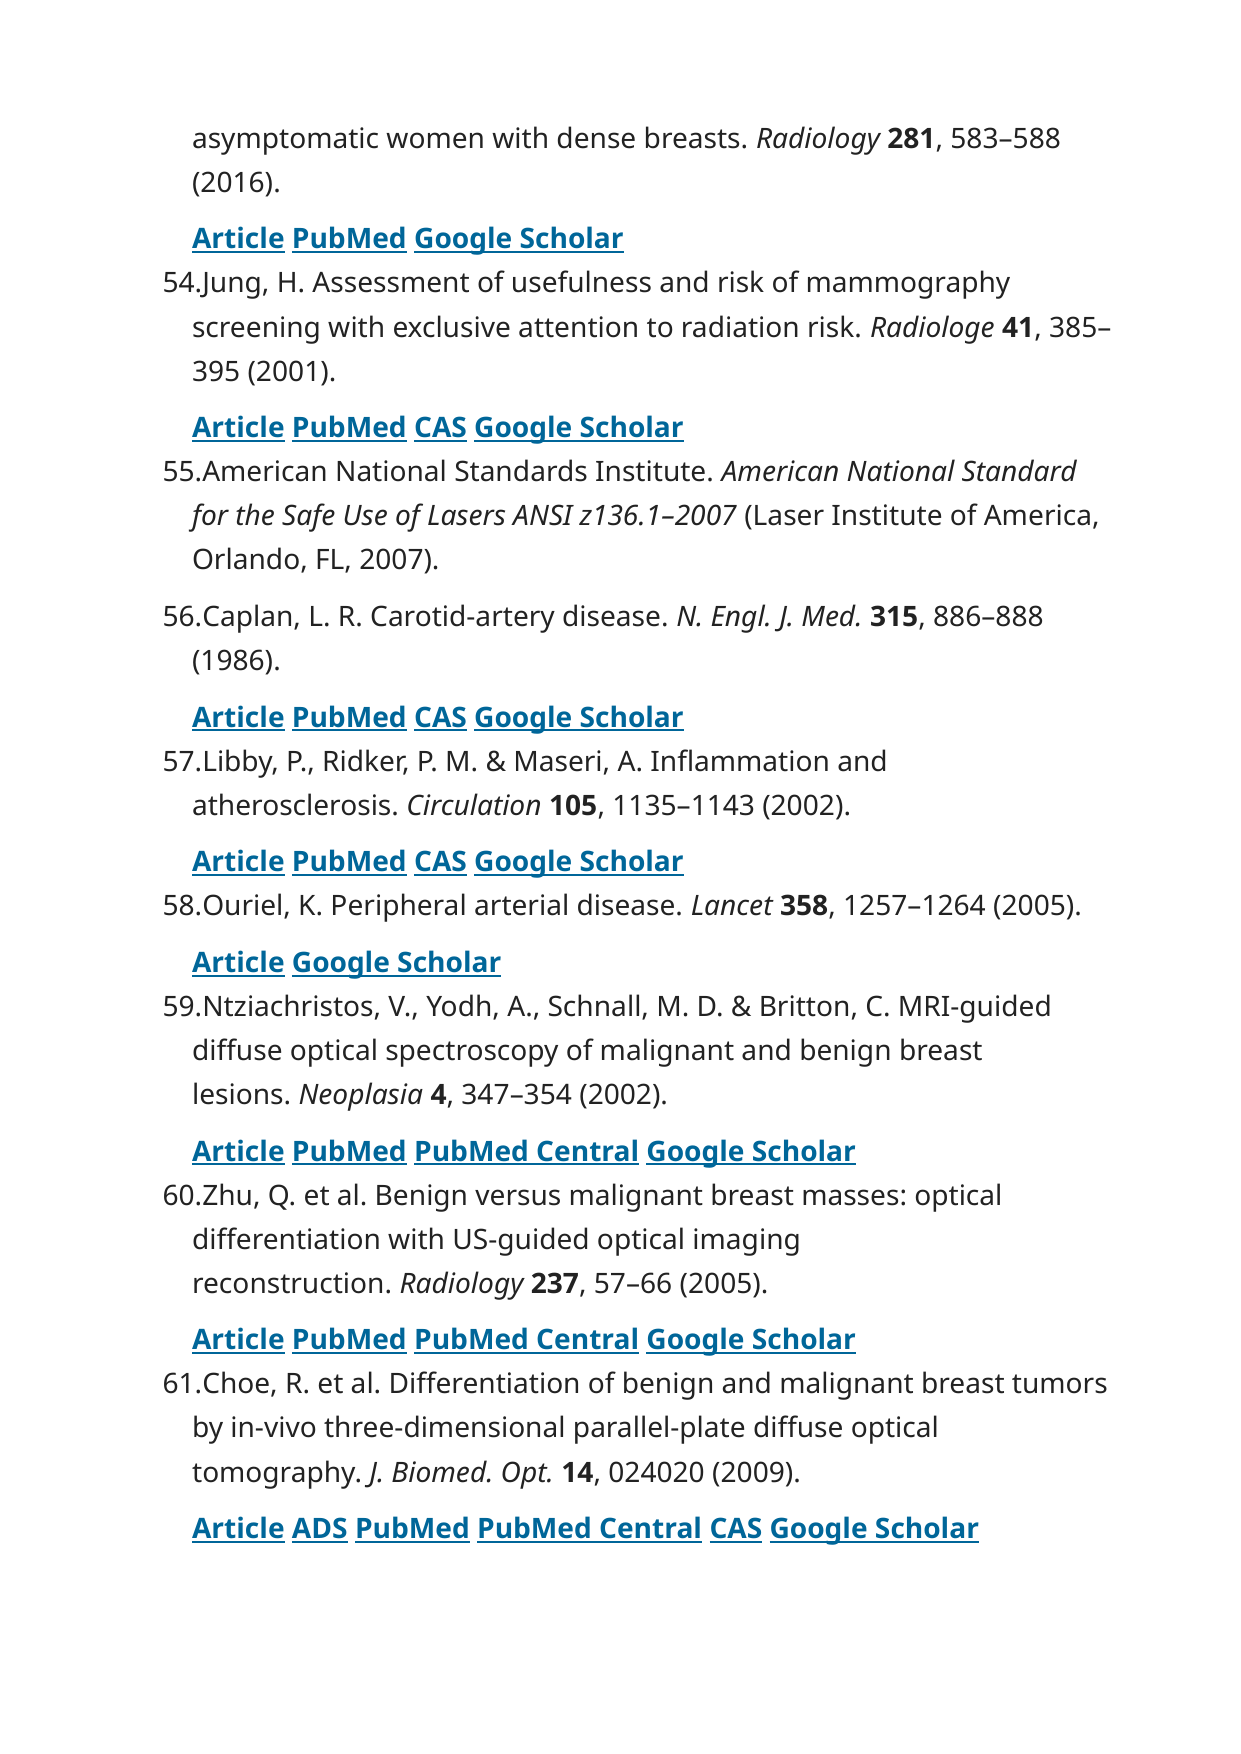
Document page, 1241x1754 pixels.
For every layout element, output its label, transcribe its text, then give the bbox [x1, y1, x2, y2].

list Ouriel, K. Peripheral arterial disease. Lancet 358, 1257–1264 (2005). [162, 886, 1122, 924]
list Article PubMed CAS Google Scholar [162, 407, 1122, 446]
list Caplan, L. R. Carotid-artery disease. N. Engl. J. Med. 315, 886–888 (1986). [162, 596, 1122, 679]
list American National Standards Institute. American National Standard for the Safe Use of Lasers ANSI z136.1–2007 (Laser Institute of America, Orlando, FL, 2007). [162, 452, 1122, 578]
list asymptomatic women with dense breasts. Radiology 281, 583–588 (2016). [162, 118, 1122, 201]
list Article PubMed CAS Google Scholar [162, 842, 1122, 880]
list Article ADS PubMed PubMed Central CAS Google Scholar [162, 1508, 1122, 1547]
list Choe, R. et al. Differentiation of benign and malignant breast tumors by in-vivo three-dimensional parallel-plate diffuse optical tomography. J. Biomed. Opt. 14, 024020 (2009). [162, 1364, 1122, 1490]
list Jung, H. Assessment of usefulness and risk of mammography screening with exclusive attention to radiation risk. Radiologe 41, 385–395 (2001). [162, 263, 1122, 389]
list Article PubMed Google Scholar [162, 219, 1122, 257]
list Article PubMed CAS Google Scholar [162, 697, 1122, 735]
list Article PubMed PubMed Central Google Scholar [162, 1131, 1122, 1169]
list Article Google Scholar [162, 942, 1122, 981]
list Article PubMed PubMed Central Google Scholar [162, 1320, 1122, 1358]
list Ntziachristos, V., Yodh, A., Schnall, M. D. & Britton, C. MRI-guided diffuse optical spectroscopy of malignant and benign breast lesions. Neoplasia 4, 347–354 (2002). [162, 986, 1122, 1113]
list Zhu, Q. et al. Benign versus malignant breast masses: optical differentiation with US-guided optical imaging reconstruction. Radiology 237, 57–66 (2005). [162, 1175, 1122, 1301]
list Libby, P., Ridker, P. M. & Maseri, A. Inflammation and atherosclerosis. Circulation 105, 1135–1143 (2002). [162, 741, 1122, 823]
